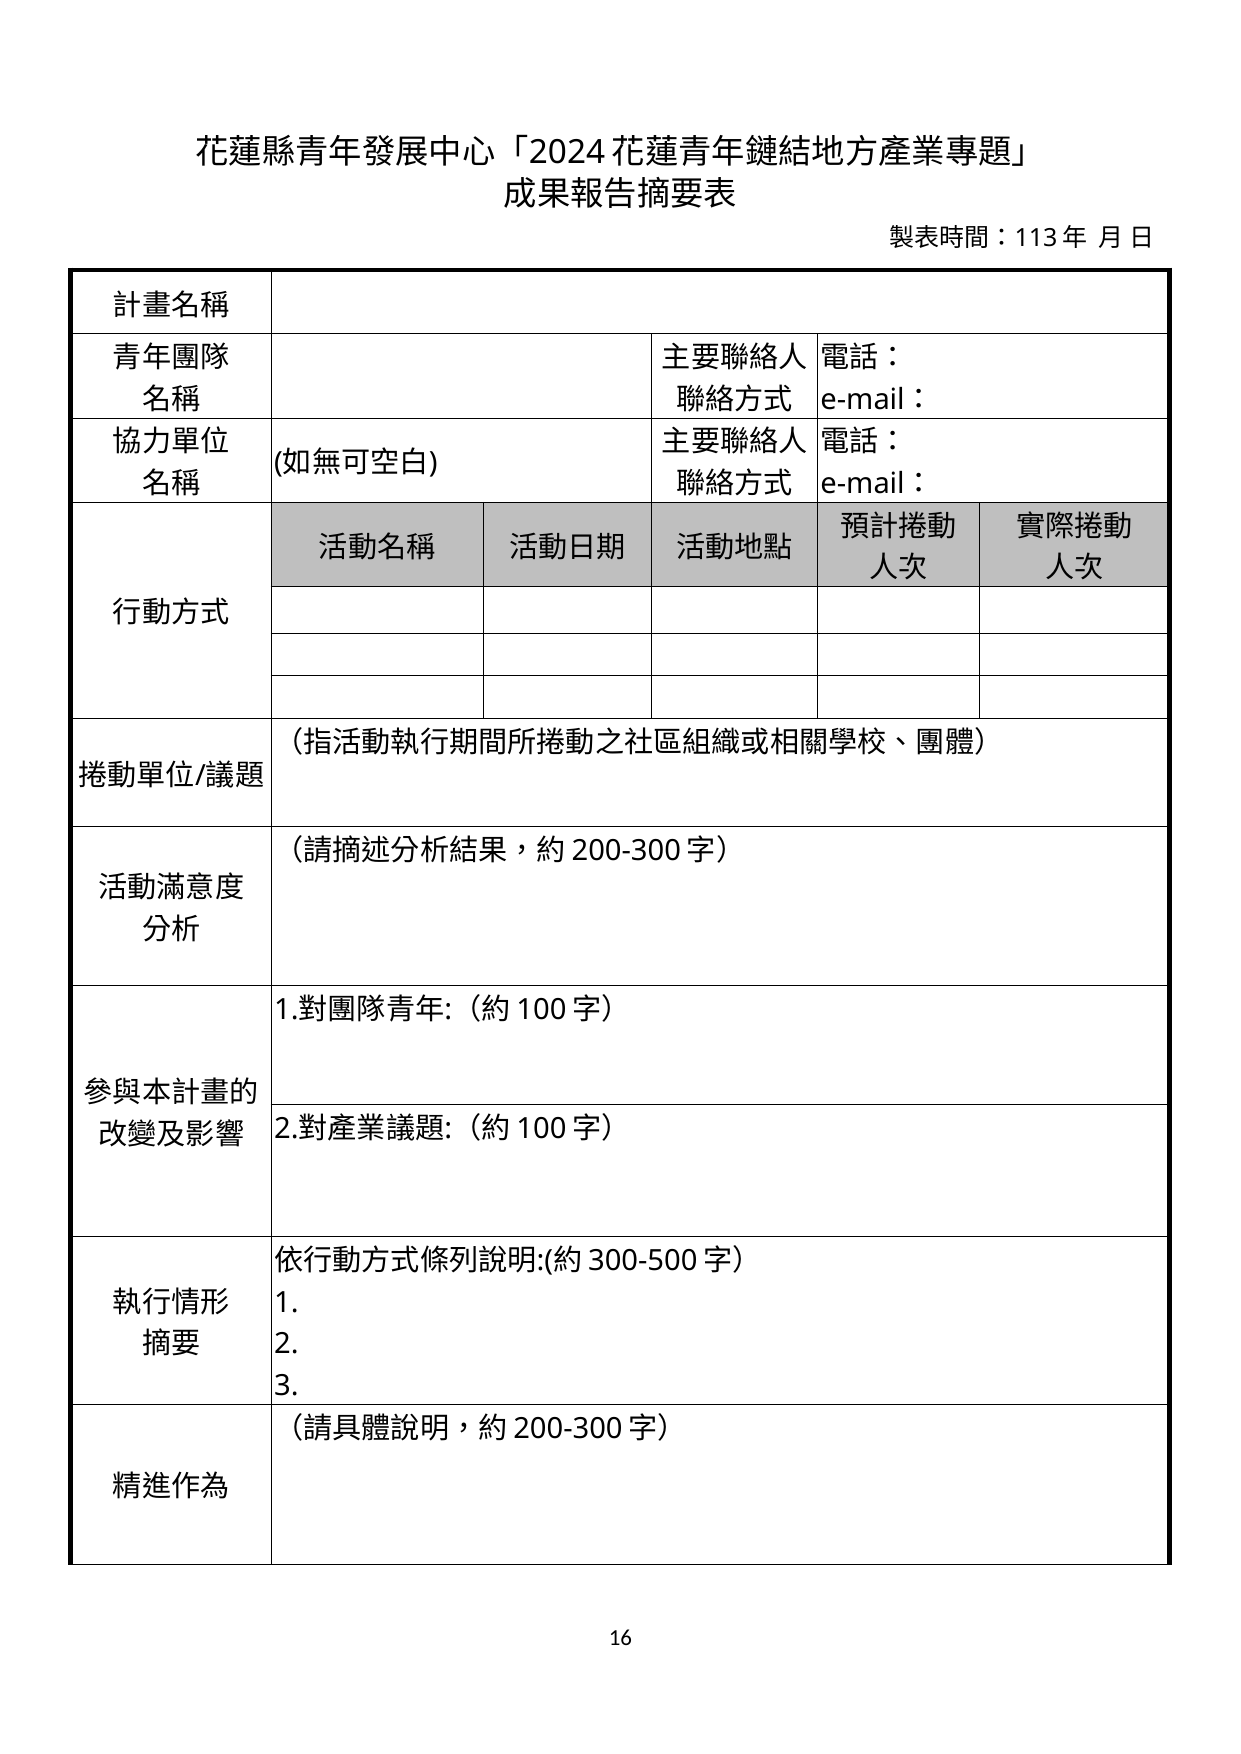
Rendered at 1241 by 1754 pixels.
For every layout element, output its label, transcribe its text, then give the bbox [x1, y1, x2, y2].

table_cell [980, 587, 1167, 633]
table_cell 預計捲動 人次 [818, 503, 979, 586]
table_cell [818, 587, 979, 633]
table_cell 2.對產業議題:（約100字） [272, 1105, 1167, 1236]
table_cell [272, 334, 651, 417]
table_cell [818, 676, 979, 718]
table_cell 主要聯絡人 聯絡方式 [652, 334, 817, 417]
table_cell 青年團隊 名稱 [73, 334, 271, 417]
table_cell 行動方式 [73, 503, 271, 718]
text 花蓮縣青年發展中心「2024花蓮青年鏈結地方產業專題」 [177, 130, 1063, 172]
table_cell （請摘述分析結果，約200-300字） [272, 827, 1167, 985]
table_cell [484, 587, 651, 633]
table_cell 實際捲動 人次 [980, 503, 1167, 586]
table_cell [980, 634, 1167, 675]
table_cell 參與本計畫的改變及影響 [73, 986, 271, 1236]
table_cell [652, 634, 817, 675]
table_cell [980, 676, 1167, 718]
table_cell 依行動方式條列說明:(約300-500字） 1. 2. 3. [272, 1237, 1167, 1404]
table_cell 執行情形 摘要 [73, 1237, 271, 1404]
table_cell (如無可空白) [272, 419, 651, 502]
table_cell 電話： e-mail： [818, 419, 1167, 502]
table_cell 活動名稱 [272, 503, 483, 586]
table_cell [272, 587, 483, 633]
table_cell 活動滿意度 分析 [73, 827, 271, 985]
table_cell （指活動執行期間所捲動之社區組織或相關學校、團體） [272, 719, 1167, 826]
table_cell [272, 676, 483, 718]
table_cell 捲動單位/議題 [73, 719, 271, 826]
text 成果報告摘要表 [177, 172, 1063, 213]
text 製表時間：113年 月 日 [177, 213, 1154, 255]
table_cell [652, 676, 817, 718]
table_cell [272, 634, 483, 675]
table_cell [484, 634, 651, 675]
table_cell 精進作為 [73, 1405, 271, 1564]
table_header [272, 272, 1167, 333]
table_cell [484, 676, 651, 718]
table_cell 協力單位 名稱 [73, 419, 271, 502]
table_cell 主要聯絡人 聯絡方式 [652, 419, 817, 502]
table_cell 1.對團隊青年:（約100字） [272, 986, 1167, 1104]
table_cell 活動日期 [484, 503, 651, 586]
table_cell 活動地點 [652, 503, 817, 586]
table_cell （請具體說明，約200-300字） [272, 1405, 1167, 1564]
table_cell [652, 587, 817, 633]
table_header 計畫名稱 [73, 272, 271, 333]
table_cell 電話： e-mail： [818, 334, 1167, 417]
table_cell [818, 634, 979, 675]
